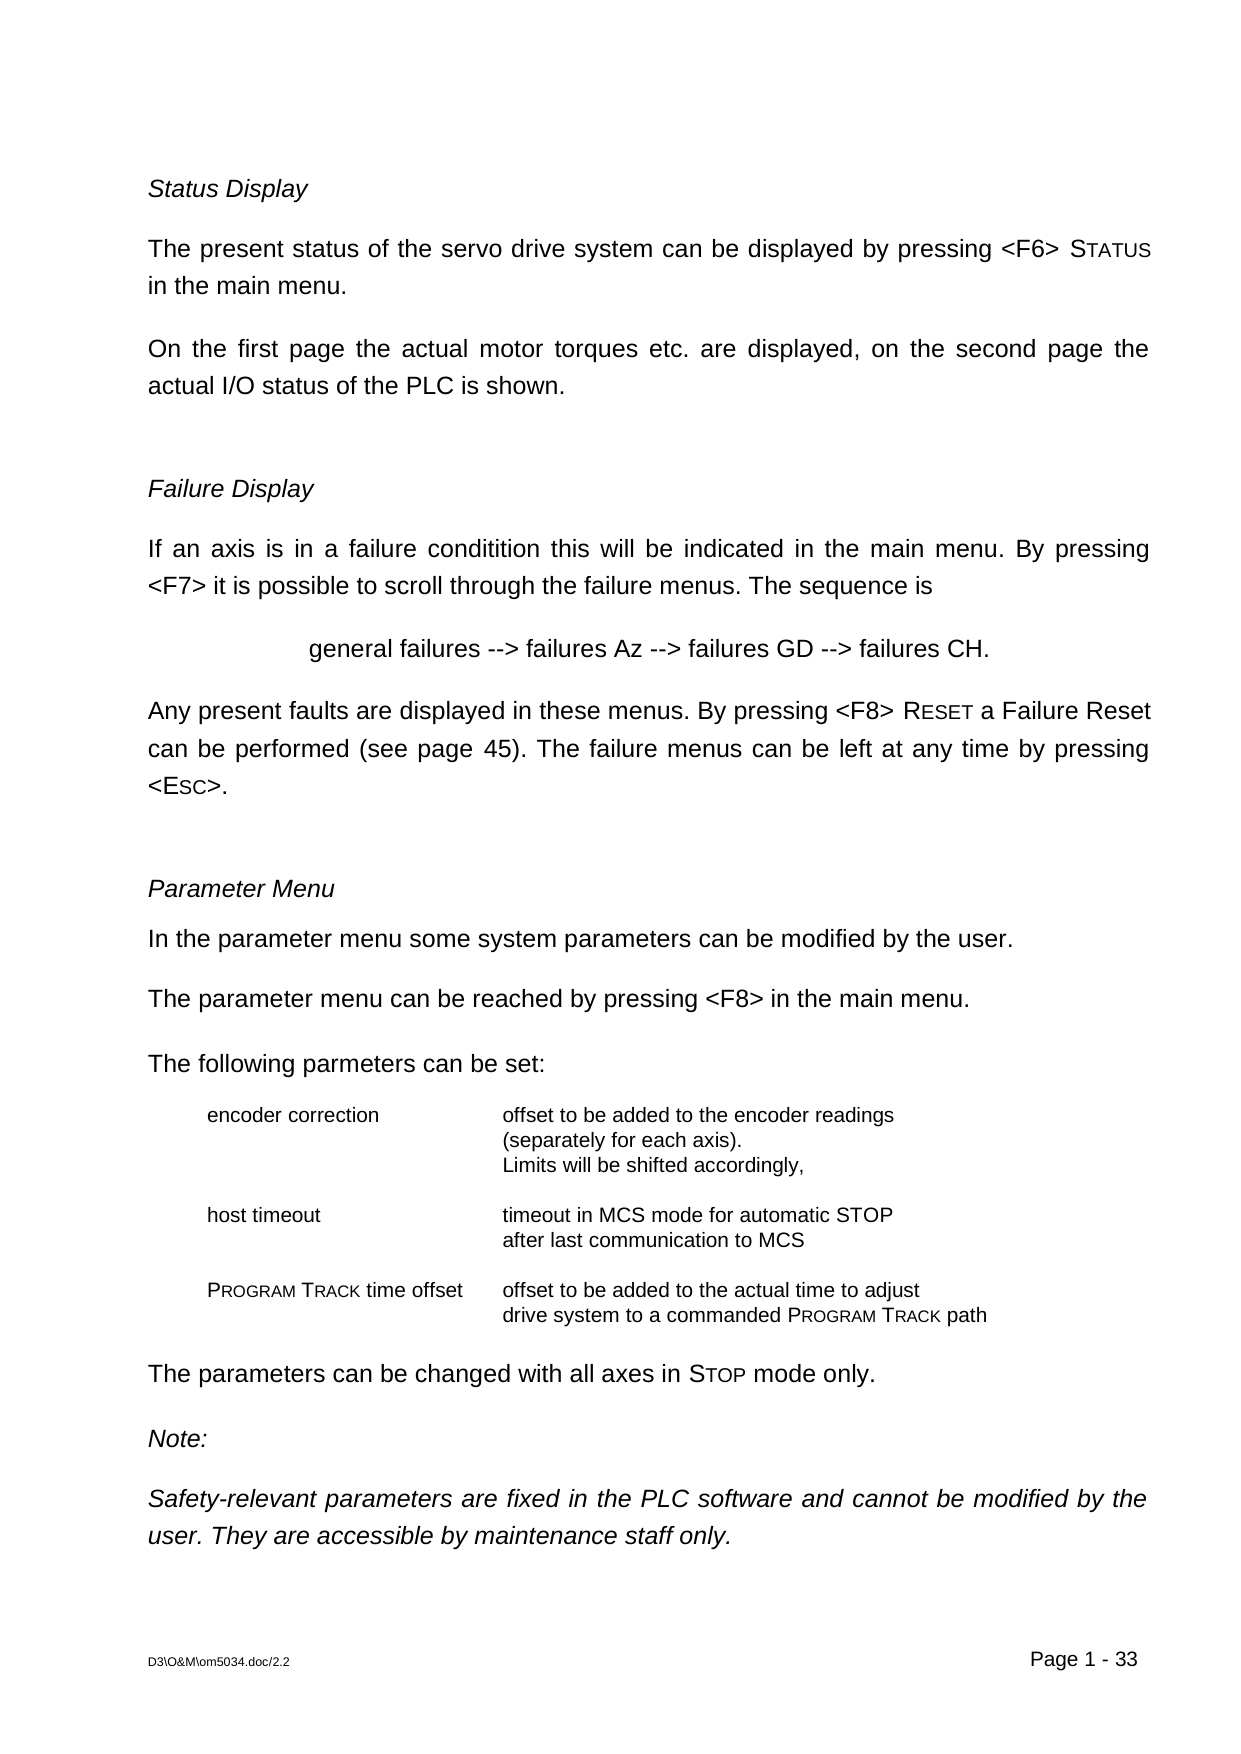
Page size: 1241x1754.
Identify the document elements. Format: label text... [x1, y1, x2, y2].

text The parameters can be changed with all axes in Stop mode only. [148, 1352, 1152, 1390]
text On the first page the actual motor torques etc. are displayed, on the second page the actual I/O status of the PLC is shown. [148, 327, 1152, 402]
text If an axis is in a failure conditition this will be indicated in the main menu. By pressing <F7> it is possible to scroll through the failure menus. The sequence is [148, 527, 1152, 602]
text The following parmeters can be set: [148, 1052, 1152, 1077]
text encoder correction offset to be added to the encoder readings (separately for each axis). Limits will be shifted accordingly, host timeout timeout in MCS mode for automatic STOP after last communication to MCS Program Track time offset offset to be added to the actual time to adjust drive system to a commanded Program Track path [207, 1102, 1152, 1327]
subtitle Status Display [148, 177, 1152, 202]
text In the parameter menu some system parameters can be modified by the user. [148, 927, 1152, 952]
text The parameter menu can be reached by pressing <F8> in the main menu. [148, 977, 1152, 1015]
text The present status of the servo drive system can be displayed by pressing <F6> Status in the main menu. [148, 227, 1152, 302]
subtitle Parameter Menu [148, 877, 1152, 902]
text Safety-relevant parameters are fixed in the PLC software and cannot be modified by the user. They are accessible by maintenance staff only. [148, 1477, 1152, 1552]
text Note: [148, 1427, 1152, 1452]
subtitle Failure Display [148, 477, 1152, 502]
text Any present faults are displayed in these menus. By pressing <F8> Reset a Failure Reset can be performed (see page 44). The failure menus can be left at any time by pressing <Esc>. [148, 690, 1152, 802]
text general failures --> failures Az --> failures GD --> failures CH. [148, 627, 1152, 665]
